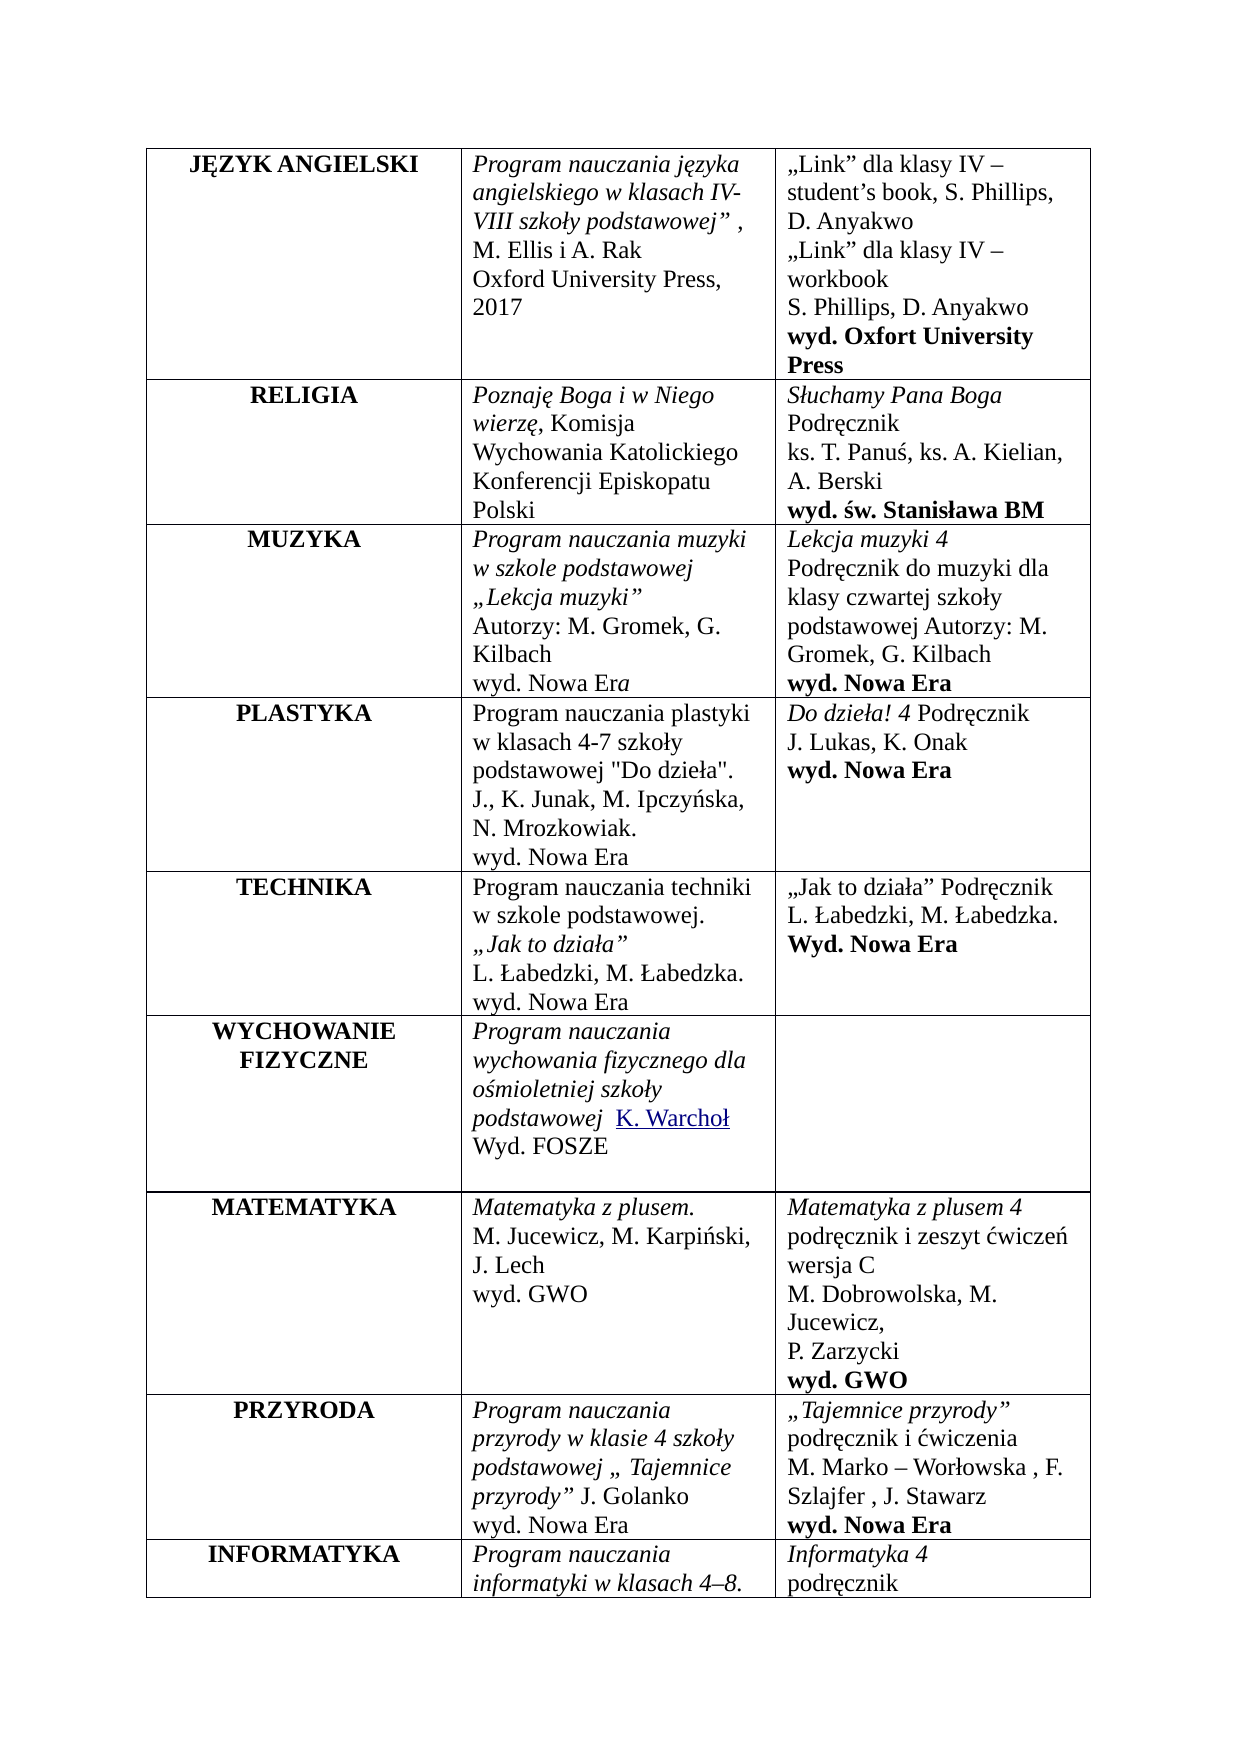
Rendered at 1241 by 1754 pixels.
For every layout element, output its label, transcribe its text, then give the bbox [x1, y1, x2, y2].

table_cell INFORMATYKA [147, 1540, 461, 1597]
table_cell RELIGIA [147, 380, 461, 523]
table_cell JĘZYK ANGIELSKI [147, 149, 461, 379]
table_cell Słuchamy Pana Boga Podręcznik ks. T. Panuś, ks. A. Kielian, A. Berski wyd. św. Stanisława BM [776, 380, 1090, 523]
table_cell Program nauczania muzyki w szkole podstawowej „Lekcja muzyki” Autorzy: M. Gromek, G. Kilbach wyd. Nowa Era [462, 525, 775, 697]
table_cell „Jak to działa” Podręcznik L. Łabedzki, M. Łabedzka. Wyd. Nowa Era [776, 872, 1090, 1015]
table_cell Informatyka 4 podręcznik [776, 1540, 1090, 1597]
table_cell „Link” dla klasy IV –student’s book, S. Phillips, D. Anyakwo „Link” dla klasy IV –workbook S. Phillips, D. Anyakwo wyd. Oxfort University Press [776, 149, 1090, 379]
table_cell „Tajemnice przyrody” podręcznik i ćwiczenia M. Marko – Worłowska , F. Szlajfer , J. Stawarz wyd. Nowa Era [776, 1395, 1090, 1538]
table_cell Matematyka z plusem 4 podręcznik i zeszyt ćwiczeń wersja C M. Dobrowolska, M. Jucewicz, P. Zarzycki wyd. GWO [776, 1193, 1090, 1394]
table_cell Program nauczania przyrody w klasie 4 szkoły podstawowej „ Tajemnice przyrody” J. Golanko wyd. Nowa Era [462, 1395, 775, 1538]
table_cell [776, 1016, 1090, 1191]
table_cell Do dzieła! 4 Podręcznik J. Lukas, K. Onak wyd. Nowa Era [776, 698, 1090, 871]
table_cell Program nauczania plastyki w klasach 4-7 szkoły podstawowej "Do dzieła". J., K. Junak, M. Ipczyńska, N. Mrozkowiak. wyd. Nowa Era [462, 698, 775, 871]
table_cell Program nauczania informatyki w klasach 4–8. [462, 1540, 775, 1597]
table_cell MUZYKA [147, 525, 461, 697]
table_cell WYCHOWANIE FIZYCZNE [147, 1016, 461, 1191]
table_cell Program nauczania techniki w szkole podstawowej. „Jak to działa” L. Łabedzki, M. Łabedzka. wyd. Nowa Era [462, 872, 775, 1015]
table_cell MATEMATYKA [147, 1193, 461, 1394]
table_cell Matematyka z plusem. M. Jucewicz, M. Karpiński, J. Lech wyd. GWO [462, 1193, 775, 1394]
table_cell TECHNIKA [147, 872, 461, 1015]
table_cell Poznaję Boga i w Niego wierzę, Komisja Wychowania Katolickiego Konferencji Episkopatu Polski [462, 380, 775, 523]
table_cell Lekcja muzyki 4 Podręcznik do muzyki dla klasy czwartej szkoły podstawowej Autorzy: M. Gromek, G. Kilbach wyd. Nowa Era [776, 525, 1090, 697]
table_cell PRZYRODA [147, 1395, 461, 1538]
table_cell Program nauczania wychowania fizycznego dla ośmioletniej szkoły podstawowej K. Warchoł Wyd. FOSZE [462, 1016, 775, 1191]
table_cell PLASTYKA [147, 698, 461, 871]
table_cell Program nauczania języka angielskiego w klasach IV-VIII szkoły podstawowej” , M. Ellis i A. Rak Oxford University Press, 2017 [462, 149, 775, 379]
